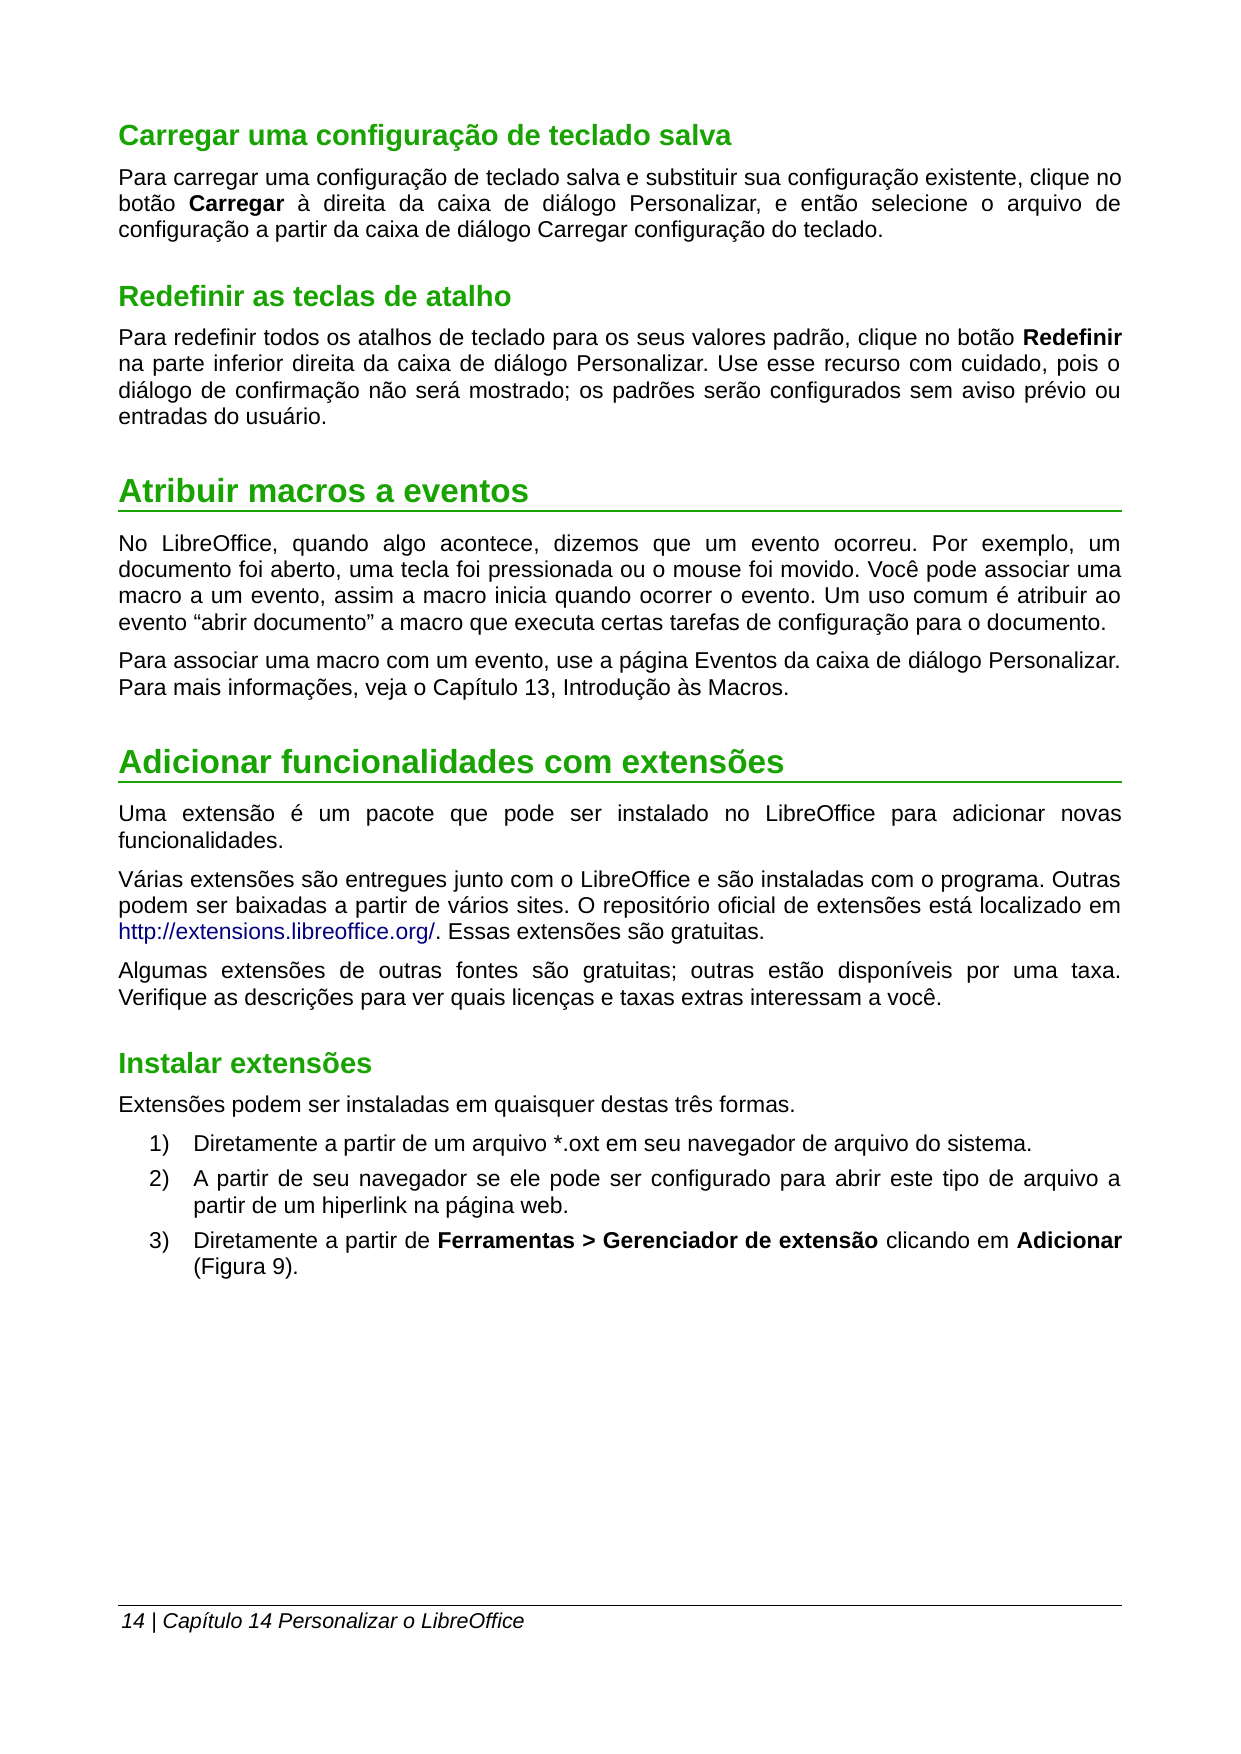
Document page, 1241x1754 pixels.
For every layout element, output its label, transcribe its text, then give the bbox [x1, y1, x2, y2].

subtitle Adicionar funcionalidades com extensões [118, 742, 1122, 781]
list Diretamente a partir de um arquivo *.oxt em seu navegador de arquivo do sistema. [169, 1130, 1122, 1157]
text Para carregar uma configuração de teclado salva e substituir sua configuração existente, clique no botão Carregar à direita da caixa de diálogo Personalizar, e então selecione o arquivo de configuração a partir da caixa de diálogo Carregar configuração do teclado. [118, 163, 1122, 242]
text Para redefinir todos os atalhos de teclado para os seus valores padrão, clique no botão Redefinir na parte inferior direita da caixa de diálogo Personalizar. Use esse recurso com cuidado, pois o diálogo de confirmação não será mostrado; os padrões serão configurados sem aviso prévio ou entradas do usuário. [118, 324, 1122, 429]
list Extensões podem ser instaladas em quaisquer destas três formas. [118, 1091, 1122, 1118]
list Diretamente a partir de Ferramentas > Gerenciador de extensão clicando em Adicionar (Figura 9). [169, 1227, 1122, 1280]
subtitle Carregar uma configuração de teclado salva [118, 118, 1122, 152]
list A partir de seu navegador se ele pode ser configurado para abrir este tipo de arquivo a partir de um hiperlink na página web. [169, 1165, 1122, 1218]
text Para associar uma macro com um evento, use a página Eventos da caixa de diálogo Personalizar. Para mais informações, veja o Capítulo 13, Introdução às Macros. [118, 647, 1122, 700]
text Algumas extensões de outras fontes são gratuitas; outras estão disponíveis por uma taxa. Verifique as descrições para ver quais licenças e taxas extras interessam a você. [118, 957, 1122, 1010]
subtitle Redefinir as teclas de atalho [118, 279, 1122, 312]
text No LibreOffice, quando algo acontece, dizemos que um evento ocorreu. Por exemplo, um documento foi aberto, uma tecla foi pressionada ou o mouse foi movido. Você pode associar uma macro a um evento, assim a macro inicia quando ocorrer o evento. Um uso comum é atribuir ao evento “abrir documento” a macro que executa certas tarefas de configuração para o documento. [118, 529, 1122, 635]
subtitle Instalar extensões [118, 1046, 1122, 1079]
subtitle Atribuir macros a eventos [118, 471, 1122, 510]
text Várias extensões são entregues junto com o LibreOffice e são instaladas com o programa. Outras podem ser baixadas a partir de vários sites. O repositório oficial de extensões está localizado em http://extensions.libreoffice.org/. Essas extensões são gratuitas. [118, 866, 1122, 945]
text Uma extensão é um pacote que pode ser instalado no LibreOffice para adicionar novas funcionalidades. [118, 800, 1122, 853]
